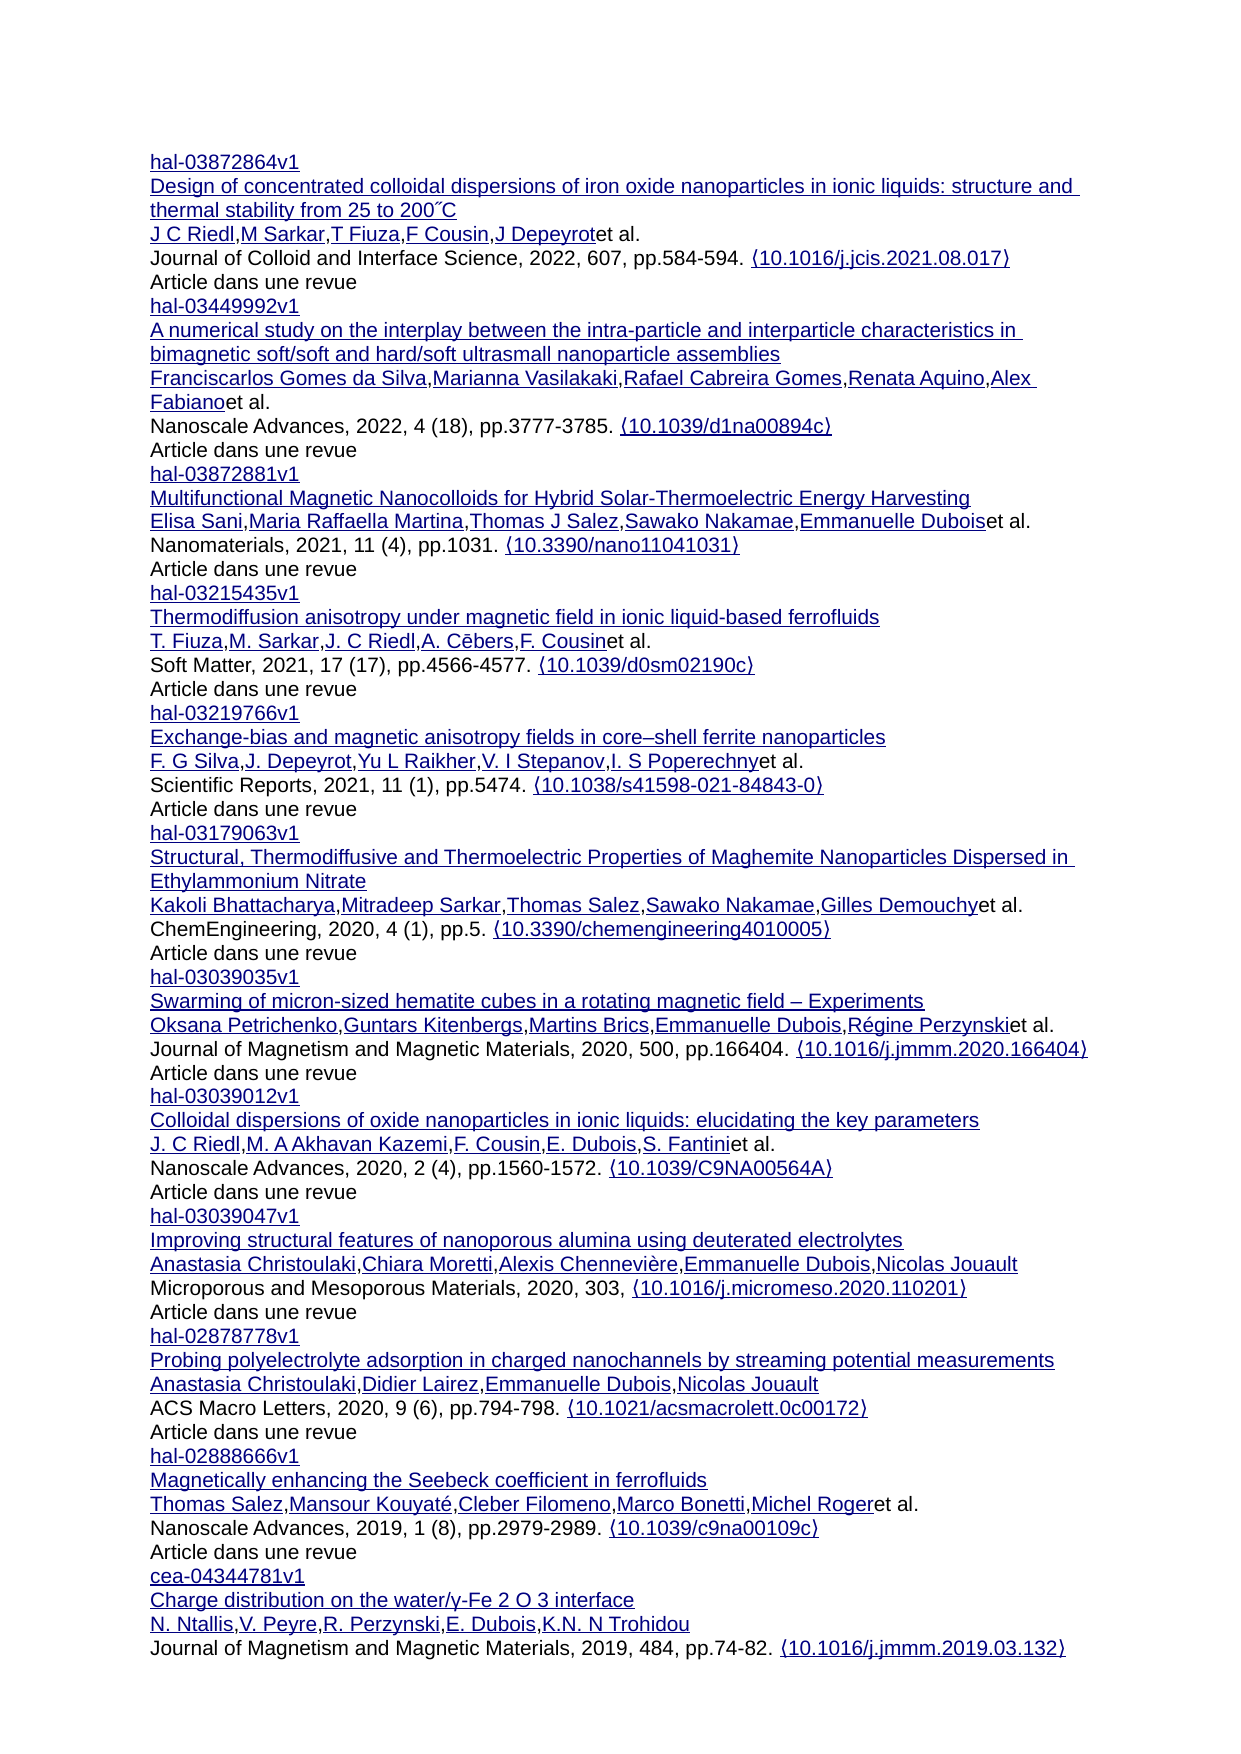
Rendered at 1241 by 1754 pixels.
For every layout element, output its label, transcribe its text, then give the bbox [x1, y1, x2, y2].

table_cell Charge distribution on the water/γ-Fe 2 O 3 interface N. Ntallis,V. Peyre,R. Perzynski,E. Dubois,K.N. N Trohidou Journal of Magnetism and Magnetic Materials, 2019, 484, pp.74-82. ⟨10.1016/j.jmmm.2019.03.132⟩ [150, 1588, 1090, 1659]
table_cell Swarming of micron-sized hematite cubes in a rotating magnetic field – Experiments Oksana Petrichenko,Guntars Kitenbergs,Martins Brics,Emmanuelle Dubois,Régine Perzynskiet al. Journal of Magnetism and Magnetic Materials, 2020, 500, pp.166404. ⟨10.1016/j.jmmm.2020.166404⟩ Article dans une revue hal-03039012v1 [150, 989, 1090, 1108]
table_cell Structural, Thermodiffusive and Thermoelectric Properties of Maghemite Nanoparticles Dispersed in Ethylammonium Nitrate Kakoli Bhattacharya,Mitradeep Sarkar,Thomas Salez,Sawako Nakamae,Gilles Demouchyet al. ChemEngineering, 2020, 4 (1), pp.5. ⟨10.3390/chemengineering4010005⟩ Article dans une revue hal-03039035v1 [150, 845, 1090, 988]
table_cell Colloidal dispersions of oxide nanoparticles in ionic liquids: elucidating the key parameters J. C Riedl,M. A Akhavan Kazemi,F. Cousin,E. Dubois,S. Fantiniet al. Nanoscale Advances, 2020, 2 (4), pp.1560-1572. ⟨10.1039/C9NA00564A⟩ Article dans une revue hal-03039047v1 [150, 1108, 1090, 1228]
table_cell Exchange-bias and magnetic anisotropy fields in core–shell ferrite nanoparticles F. G Silva,J. Depeyrot,Yu L Raikher,V. I Stepanov,I. S Poperechnyet al. Scientific Reports, 2021, 11 (1), pp.5474. ⟨10.1038/s41598-021-84843-0⟩ Article dans une revue hal-03179063v1 [150, 725, 1090, 845]
table_cell hal-03872864v1 [150, 150, 1090, 174]
table_cell Magnetically enhancing the Seebeck coefficient in ferrofluids Thomas Salez,Mansour Kouyaté,Cleber Filomeno,Marco Bonetti,Michel Rogeret al. Nanoscale Advances, 2019, 1 (8), pp.2979-2989. ⟨10.1039/c9na00109c⟩ Article dans une revue cea-04344781v1 [150, 1468, 1090, 1587]
table_cell A numerical study on the interplay between the intra-particle and interparticle characteristics in bimagnetic soft/soft and hard/soft ultrasmall nanoparticle assemblies Franciscarlos Gomes da Silva,Marianna Vasilakaki,Rafael Cabreira Gomes,Renata Aquino,Alex Fabianoet al. Nanoscale Advances, 2022, 4 (18), pp.3777-3785. ⟨10.1039/d1na00894c⟩ Article dans une revue hal-03872881v1 [150, 318, 1090, 485]
table_cell Multifunctional Magnetic Nanocolloids for Hybrid Solar-Thermoelectric Energy Harvesting Elisa Sani,Maria Raffaella Martina,Thomas J Salez,Sawako Nakamae,Emmanuelle Duboiset al. Nanomaterials, 2021, 11 (4), pp.1031. ⟨10.3390/nano11041031⟩ Article dans une revue hal-03215435v1 [150, 485, 1090, 605]
table_cell Probing polyelectrolyte adsorption in charged nanochannels by streaming potential measurements Anastasia Christoulaki,Didier Lairez,Emmanuelle Dubois,Nicolas Jouault ACS Macro Letters, 2020, 9 (6), pp.794-798. ⟨10.1021/acsmacrolett.0c00172⟩ Article dans une revue hal-02888666v1 [150, 1348, 1090, 1468]
table_cell Thermodiffusion anisotropy under magnetic field in ionic liquid-based ferrofluids T. Fiuza,M. Sarkar,J. C Riedl,A. Cēbers,F. Cousinet al. Soft Matter, 2021, 17 (17), pp.4566-4577. ⟨10.1039/d0sm02190c⟩ Article dans une revue hal-03219766v1 [150, 605, 1090, 725]
table_cell Improving structural features of nanoporous alumina using deuterated electrolytes Anastasia Christoulaki,Chiara Moretti,Alexis Chennevière,Emmanuelle Dubois,Nicolas Jouault Microporous and Mesoporous Materials, 2020, 303, ⟨10.1016/j.micromeso.2020.110201⟩ Article dans une revue hal-02878778v1 [150, 1228, 1090, 1348]
table_cell Design of concentrated colloidal dispersions of iron oxide nanoparticles in ionic liquids: structure and thermal stability from 25 to 200˝C J C Riedl,M Sarkar,T Fiuza,F Cousin,J Depeyrotet al. Journal of Colloid and Interface Science, 2022, 607, pp.584-594. ⟨10.1016/j.jcis.2021.08.017⟩ Article dans une revue hal-03449992v1 [150, 174, 1090, 318]
